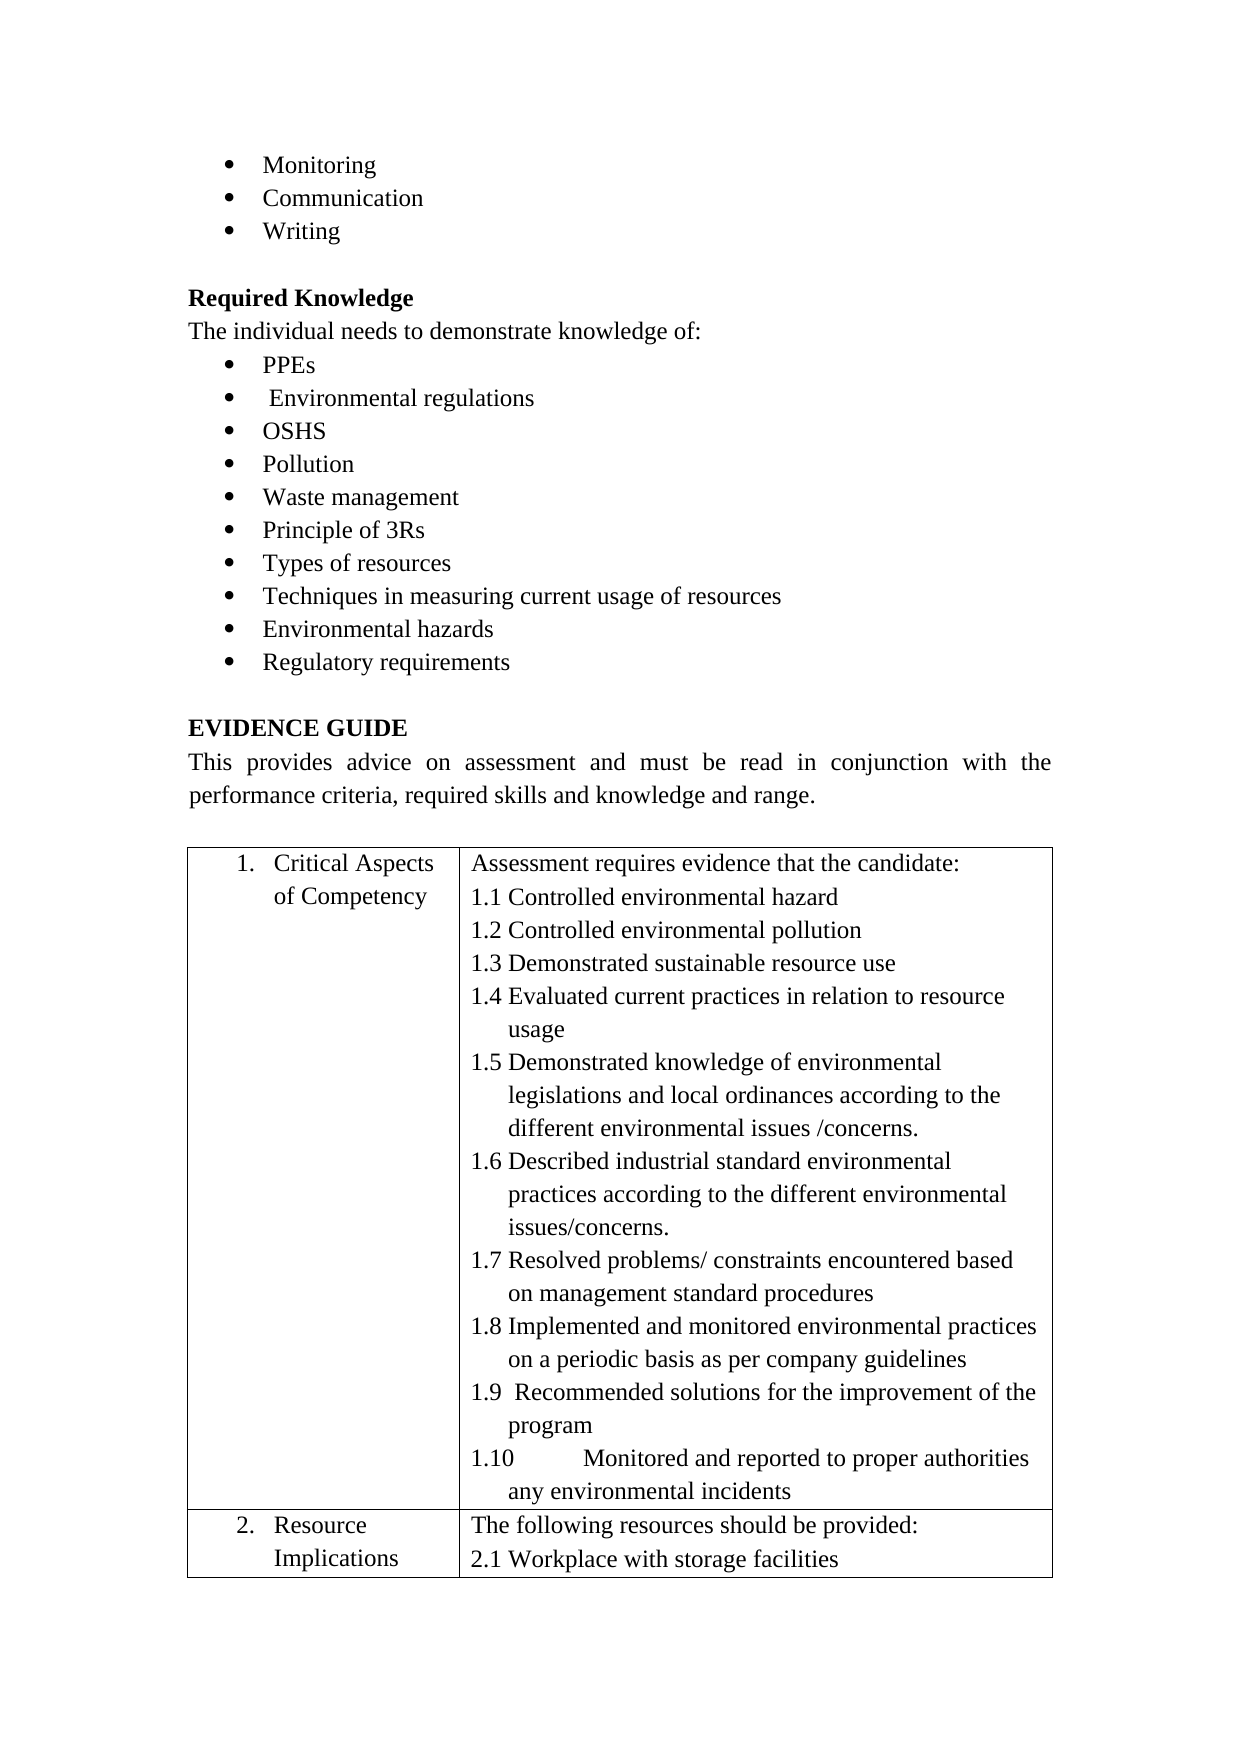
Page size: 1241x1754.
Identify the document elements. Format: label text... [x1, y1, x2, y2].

list Environmental hazards [225, 614, 1053, 643]
list Environmental regulations [225, 383, 1053, 411]
list OSHS [225, 416, 1053, 444]
text The individual needs to demonstrate knowledge of: [188, 316, 1053, 345]
table_cell Resource Implications [188, 1510, 459, 1577]
text EVIDENCE GUIDE [188, 713, 1053, 742]
table_header Critical Aspects of Competency [188, 848, 459, 1509]
list Writing [225, 216, 1053, 245]
list Types of resources [225, 548, 1053, 577]
list Pollution [225, 449, 1053, 477]
list Regulatory requirements [225, 647, 1053, 676]
table_cell The following resources should be provided: Workplace with storage facilities Tools, materials and equipment relevant to the tasks (e.g. Cleaning tools, cleaning materials, trash bags) PPE, manuals and references Legislation, policies, procedures, protocols and local ordinances relating to environmental protection Case studies/scenarios relating to environmental Protection [460, 1510, 1052, 1577]
list Waste management [225, 482, 1053, 511]
text Required Knowledge [188, 283, 1053, 311]
list Principle of 3Rs [225, 515, 1053, 543]
table_header Assessment requires evidence that the candidate: Controlled environmental hazard Controlled environmental pollution Demonstrated sustainable resource use Evaluated current practices in relation to resource usage Demonstrated knowledge of environmental legislations and local ordinances according to the different environmental issues /concerns. Described industrial standard environmental practices according to the different environmental issues/concerns. Resolved problems/ constraints encountered based on management standard procedures Implemented and monitored environmental practices on a periodic basis as per company guidelines Recommended solutions for the improvement of the program Monitored and reported to proper authorities any environmental incidents [460, 848, 1052, 1509]
list PPEs [225, 350, 1053, 378]
list Communication [225, 183, 1053, 212]
text This provides advice on assessment and must be read in conjunction with the performance criteria, required skills and knowledge and range. [188, 747, 1053, 809]
list Techniques in measuring current usage of resources [225, 581, 1053, 609]
list Monitoring [225, 150, 1053, 179]
